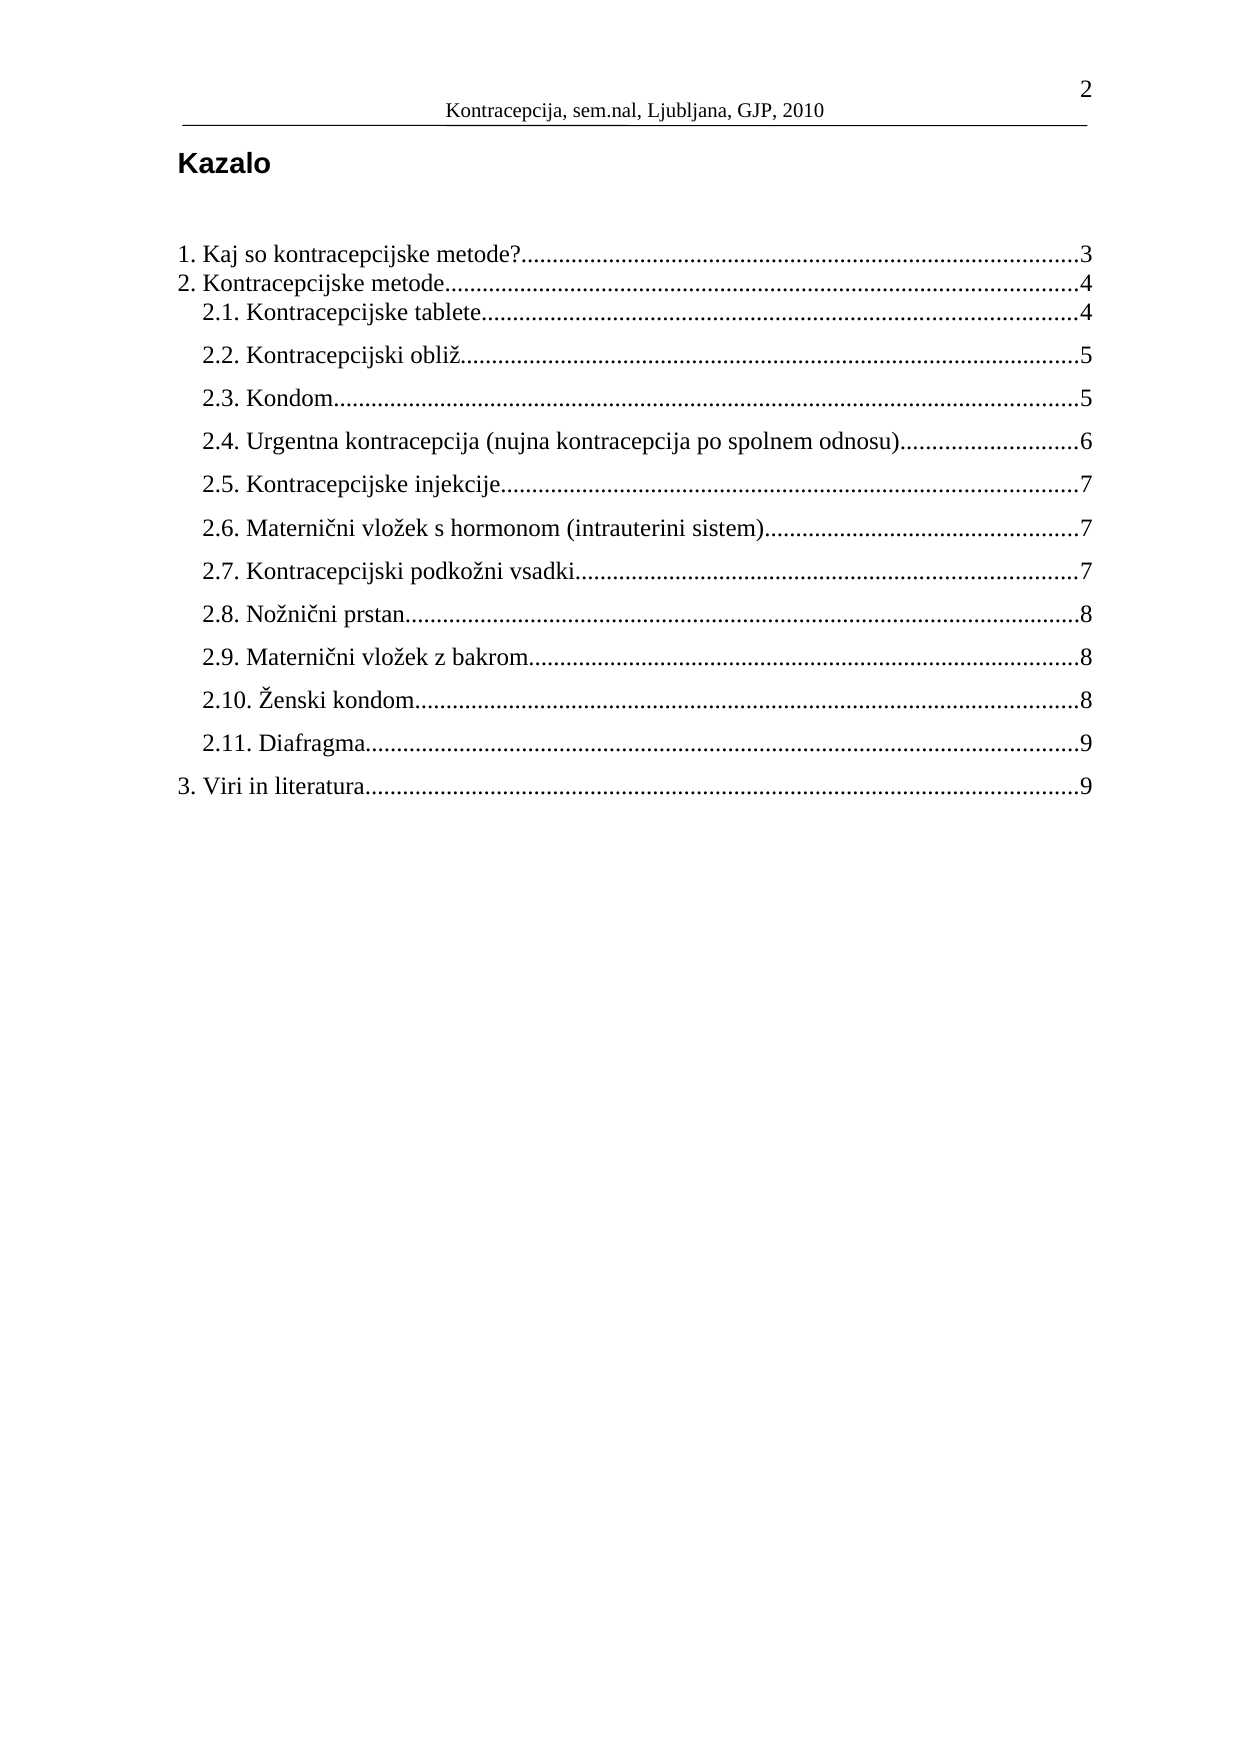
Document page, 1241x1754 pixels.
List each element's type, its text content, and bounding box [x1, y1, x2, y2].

text 1. Kaj so kontracepcijske metode? 3 [177, 239, 1092, 268]
text 2.2. Kontracepcijski obliž 5 [202, 340, 1092, 369]
text 2. Kontracepcijske metode 4 [177, 268, 1092, 297]
text 2.9. Maternični vložek z bakrom 8 [202, 642, 1092, 671]
subtitle Kazalo [177, 146, 1093, 179]
text 3. Viri in literatura 9 [177, 771, 1092, 800]
text 2.4. Urgentna kontracepcija (nujna kontracepcija po spolnem odnosu) 6 [202, 426, 1092, 455]
text 2.8. Nožnični prstan 8 [202, 599, 1092, 628]
text 2.7. Kontracepcijski podkožni vsadki 7 [202, 556, 1092, 584]
text 2.1. Kontracepcijske tablete 4 [202, 297, 1092, 326]
text 2.6. Maternični vložek s hormonom (intrauterini sistem) 7 [202, 513, 1092, 541]
text 2.3. Kondom 5 [202, 383, 1092, 412]
text 2.5. Kontracepcijske injekcije 7 [202, 469, 1092, 498]
text 2.11. Diafragma 9 [202, 728, 1092, 757]
text 2.10. Ženski kondom 8 [202, 685, 1092, 714]
